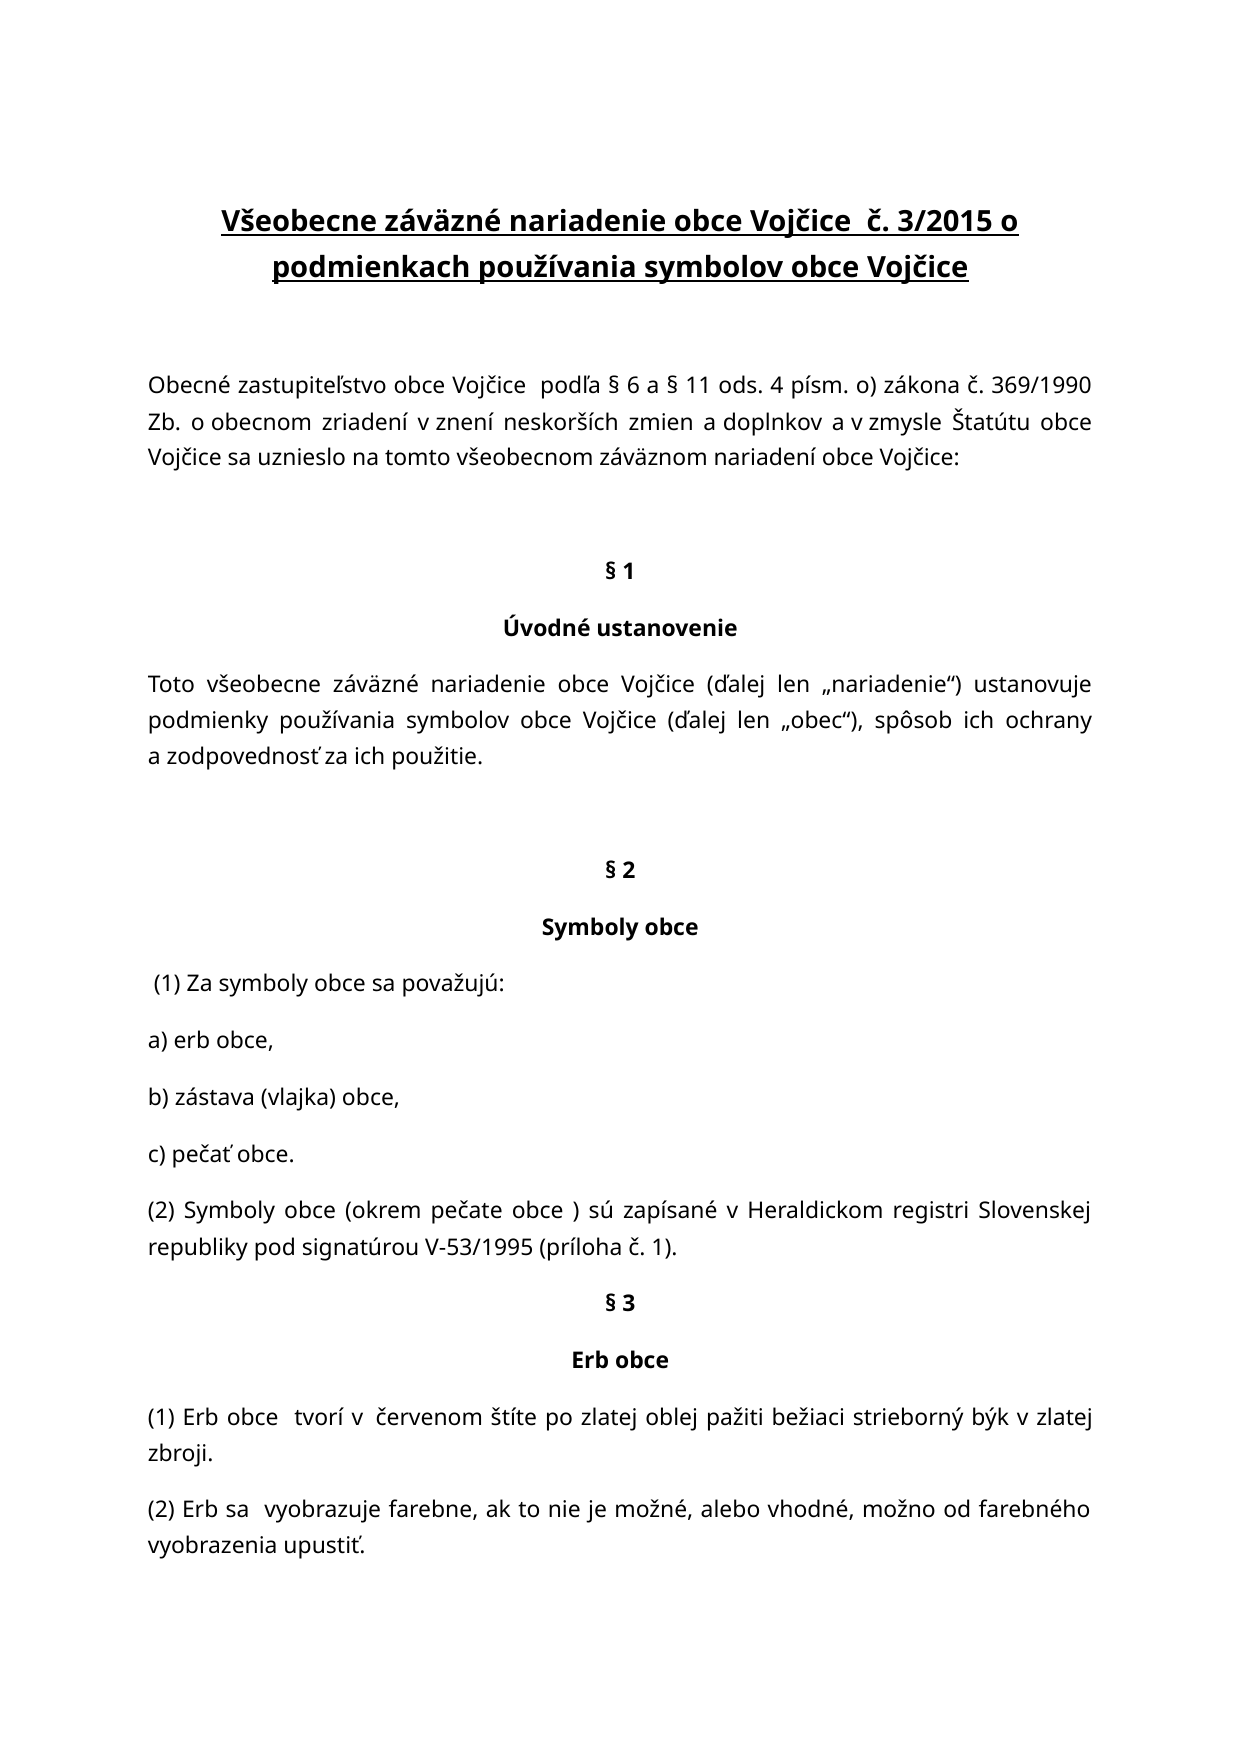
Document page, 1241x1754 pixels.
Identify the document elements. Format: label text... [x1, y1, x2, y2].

text Úvodné ustanovenie [148, 612, 1093, 643]
text Symboly obce [148, 911, 1093, 942]
text (1) Erb obce tvorí v červenom štíte po zlatej oblej pažiti bežiaci strieborný býk v zlatej zbroji. [148, 1401, 1093, 1468]
text a) erb obce, [148, 1024, 1093, 1055]
text § 1 [148, 555, 1093, 586]
text c) pečať obce. [148, 1138, 1093, 1169]
text Toto všeobecne záväzné nariadenie obce Vojčice (ďalej len „nariadenie“) ustanovuje podmienky používania symbolov obce Vojčice (ďalej len „obec“), spôsob ich ochrany a zodpovednosť za ich použitie. [148, 668, 1093, 772]
text Obecné zastupiteľstvo obce Vojčice podľa § 6 a § 11 ods. 4 písm. o) zákona č. 369/1990 Zb. o obecnom zriadení v znení neskorších zmien a doplnkov a v zmysle Štatútu obce Vojčice sa uznieslo na tomto všeobecnom záväznom nariadení obce Vojčice: [148, 369, 1093, 473]
text (1) Za symboly obce sa považujú: [148, 967, 1093, 999]
text (2) Symboly obce (okrem pečate obce ) sú zapísané v Heraldickom registri Slovenskej republiky pod signatúrou V-53/1995 (príloha č. 1). [148, 1194, 1093, 1262]
text (2) Erb sa vyobrazuje farebne, ak to nie je možné, alebo vhodné, možno od farebného vyobrazenia upustiť. [148, 1493, 1093, 1561]
text b) zástava (vlajka) obce, [148, 1081, 1093, 1112]
text Všeobecne záväzné nariadenie obce Vojčice č. 3/2015 o podmienkach používania symbolov obce Vojčice [148, 201, 1093, 286]
text § 2 [148, 854, 1093, 885]
text § 3 [148, 1287, 1093, 1318]
text Erb obce [148, 1344, 1093, 1375]
